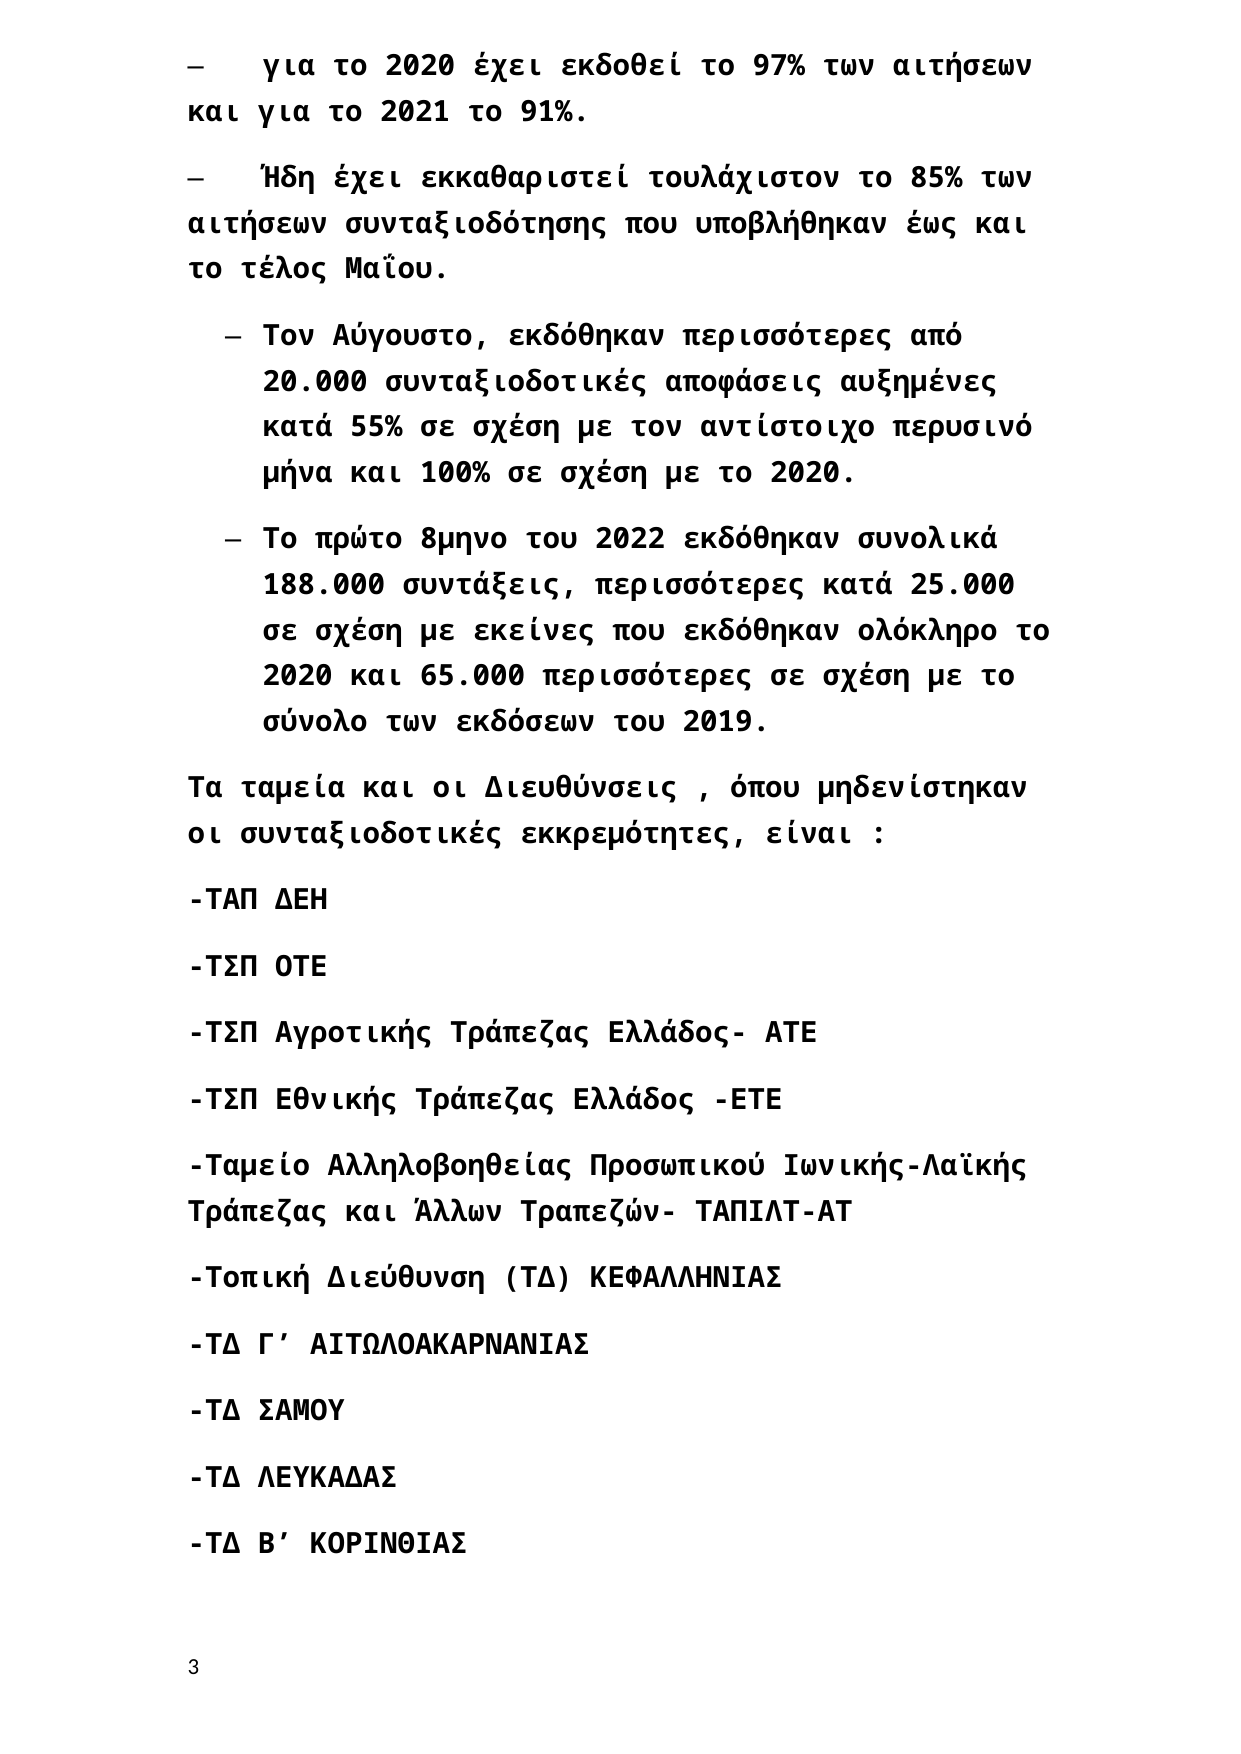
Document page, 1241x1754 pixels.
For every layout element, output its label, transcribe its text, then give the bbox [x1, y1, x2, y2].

text -Ταμείο Αλληλοβοηθείας Προσωπικού Ιωνικής-Λαϊκής Τράπεζας και Άλλων Τραπεζών- ΤΑΠΙΛΤ-ΑΤ [187, 1144, 1053, 1230]
list για το 2020 έχει εκδοθεί το 97% των αιτήσεων και για το 2021 το 91%. [187, 44, 1053, 130]
list Το πρώτο 8μηνο του 2022 εκδόθηκαν συνολικά 188.000 συντάξεις, περισσότερες κατά 25.000 σε σχέση με εκείνες που εκδόθηκαν ολόκληρο το 2020 και 65.000 περισσότερες σε σχέση με το σύνολο των εκδόσεων του 2019. [225, 517, 1053, 740]
text Τα ταμεία και οι Διευθύνσεις , όπου μηδενίστηκαν οι συνταξιοδοτικές εκκρεμότητες, είναι : [187, 766, 1053, 852]
list Τον Αύγουστο, εκδόθηκαν περισσότερες από 20.000 συνταξιοδοτικές αποφάσεις αυξημένες κατά 55% σε σχέση με τον αντίστοιχο περυσινό μήνα και 100% σε σχέση με το 2020. [225, 314, 1053, 491]
text -ΤΣΠ Αγροτικής Τράπεζας Ελλάδος- ΑΤΕ [187, 1011, 1053, 1051]
text -ΤΣΠ ΟΤΕ [187, 945, 1053, 985]
text -ΤΑΠ ΔΕΗ [187, 878, 1053, 918]
text -ΤΣΠ Εθνικής Τράπεζας Ελλάδος -ΕΤΕ [187, 1078, 1053, 1118]
text -ΤΔ ΣΑΜΟΥ [187, 1389, 1053, 1429]
text -ΤΔ Γ’ ΑΙΤΩΛΟΑΚΑΡΝΑΝΙΑΣ [187, 1323, 1053, 1363]
text -ΤΔ ΛΕΥΚΑΔΑΣ [187, 1456, 1053, 1496]
list Ήδη έχει εκκαθαριστεί τουλάχιστον το 85% των αιτήσεων συνταξιοδότησης που υποβλήθηκαν έως και το τέλος Μαΐου. [187, 156, 1053, 287]
text -Τοπική Διεύθυνση (ΤΔ) ΚΕΦΑΛΛΗΝΙΑΣ [187, 1256, 1053, 1296]
text -ΤΔ Β’ ΚΟΡΙΝΘΙΑΣ [187, 1522, 1053, 1562]
